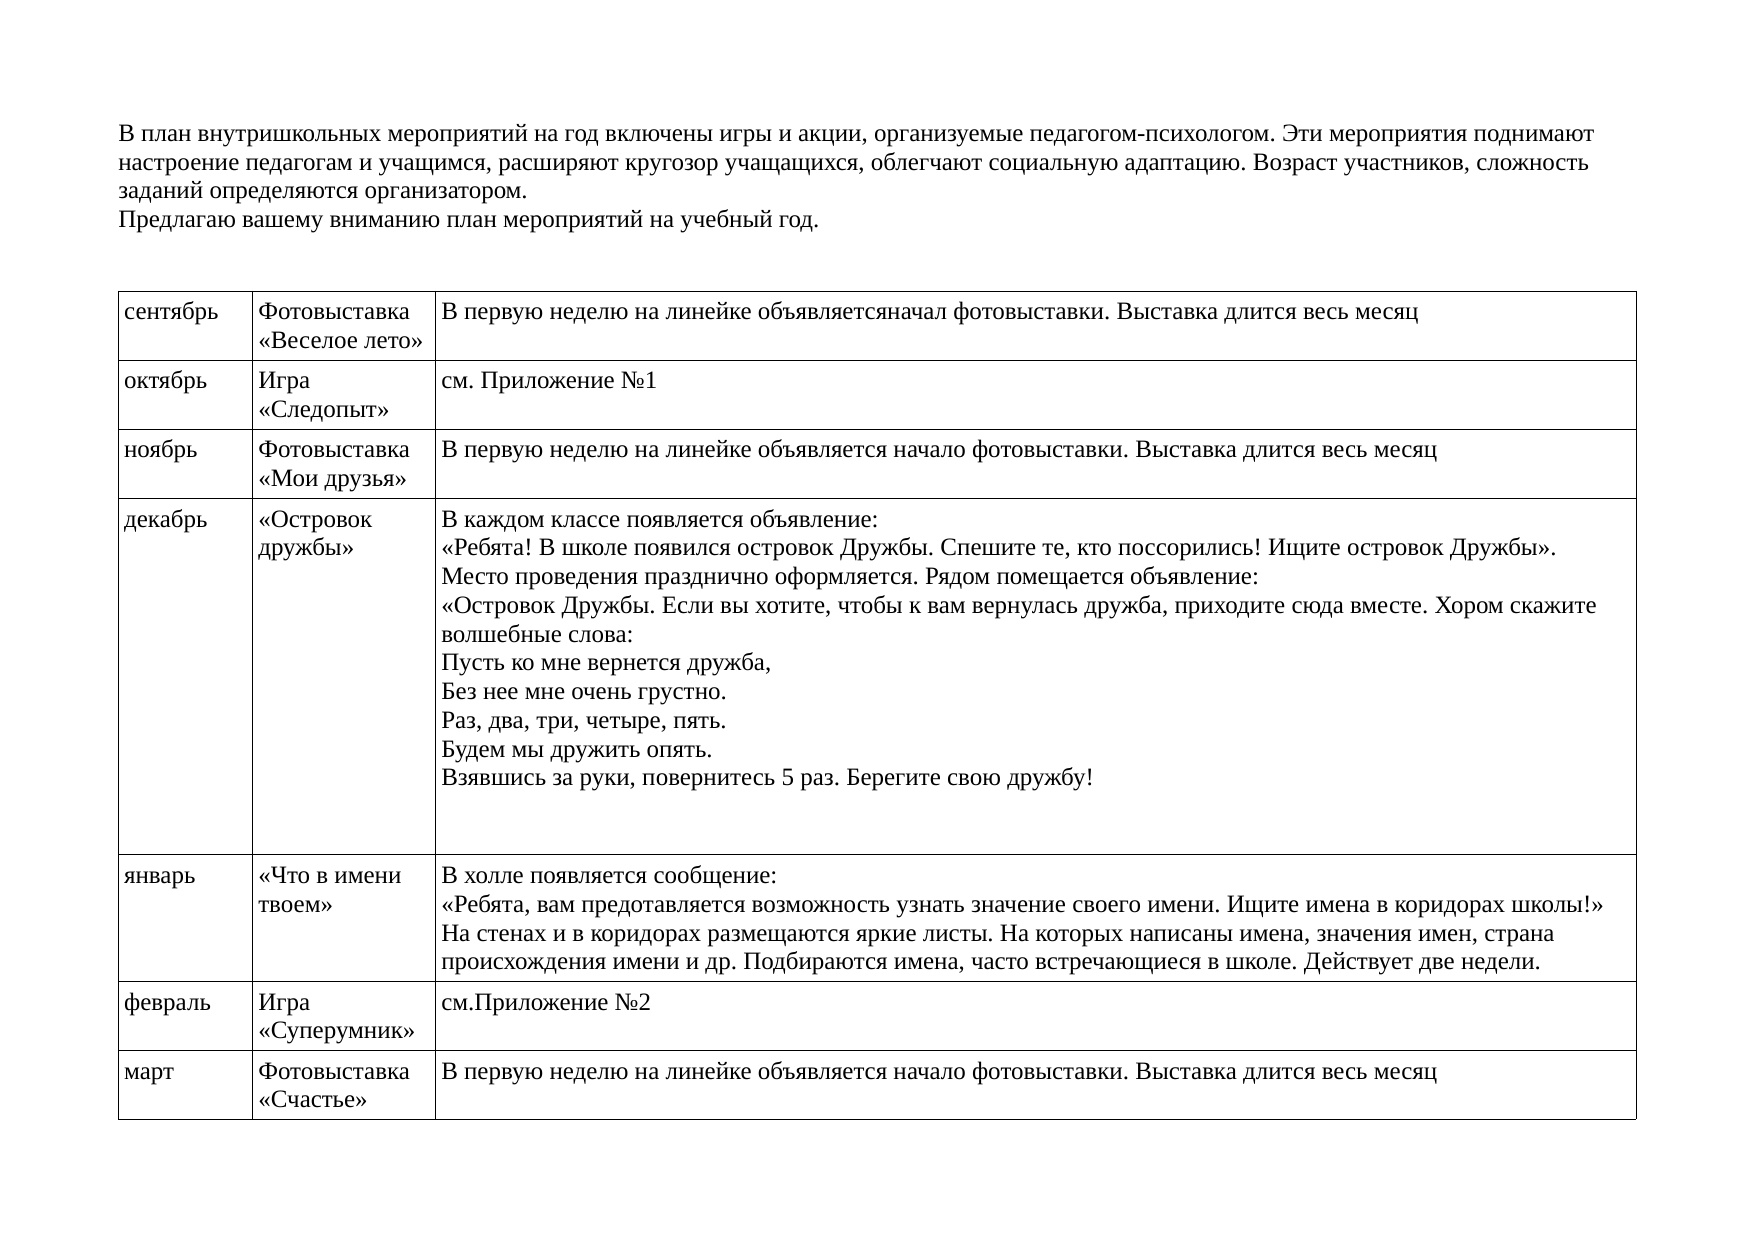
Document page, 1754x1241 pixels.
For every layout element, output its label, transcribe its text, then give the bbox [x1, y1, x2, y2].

table_cell «Что в имени твоем» [253, 855, 435, 981]
table_cell Фотовыставка «Счастье» [253, 1051, 435, 1119]
table_header Фотовыставка «Веселое лето» [253, 292, 435, 360]
table_cell декабрь [119, 499, 252, 854]
table_cell см.Приложение №2 [436, 982, 1636, 1050]
table_header сентябрь [119, 292, 252, 360]
table_cell январь [119, 855, 252, 981]
text В план внутришкольных мероприятий на год включены игры и акции, организуемые педагогом-психологом. Эти мероприятия поднимают настроение педагогам и учащимся, расширяют кругозор учащащихся, облегчают социальную адаптацию. Возраст участников, сложность заданий определяются организатором. [118, 118, 1636, 204]
table_cell Фотовыставка «Мои друзья» [253, 430, 435, 498]
table_cell В каждом классе появляется объявление: «Ребята! В школе появился островок Дружбы. Спешите те, кто поссорились! Ищите островок Дружбы». Место проведения празднично оформляется. Рядом помещается объявление: «Островок Дружбы. Если вы хотите, чтобы к вам вернулась дружба, приходите сюда вместе. Хором скажите волшебные слова: Пусть ко мне вернется дружба, Без нее мне очень грустно. Раз, два, три, четыре, пять. Будем мы дружить опять. Взявшись за руки, повернитесь 5 раз. Берегите свою дружбу! [436, 499, 1636, 854]
table_cell В холле появляется сообщение: «Ребята, вам предотавляется возможность узнать значение своего имени. Ищите имена в коридорах школы!» На стенах и в коридорах размещаются яркие листы. На которых написаны имена, значения имен, страна происхождения имени и др. Подбираются имена, часто встречающиеся в школе. Действует две недели. [436, 855, 1636, 981]
table_cell В первую неделю на линейке объявляется начало фотовыставки. Выставка длится весь месяц [436, 1051, 1636, 1119]
table_cell октябрь [119, 361, 252, 429]
table_cell Игра «Суперумник» [253, 982, 435, 1050]
table_cell В первую неделю на линейке объявляется начало фотовыставки. Выставка длится весь месяц [436, 430, 1636, 498]
table_cell «Островок дружбы» [253, 499, 435, 854]
table_cell ноябрь [119, 430, 252, 498]
table_cell Игра «Следопыт» [253, 361, 435, 429]
table_cell см. Приложение №1 [436, 361, 1636, 429]
table_cell февраль [119, 982, 252, 1050]
table_header В первую неделю на линейке объявляетсяначал фотовыставки. Выставка длится весь месяц [436, 292, 1636, 360]
table_cell март [119, 1051, 252, 1119]
text Предлагаю вашему вниманию план мероприятий на учебный год. [118, 204, 1636, 233]
